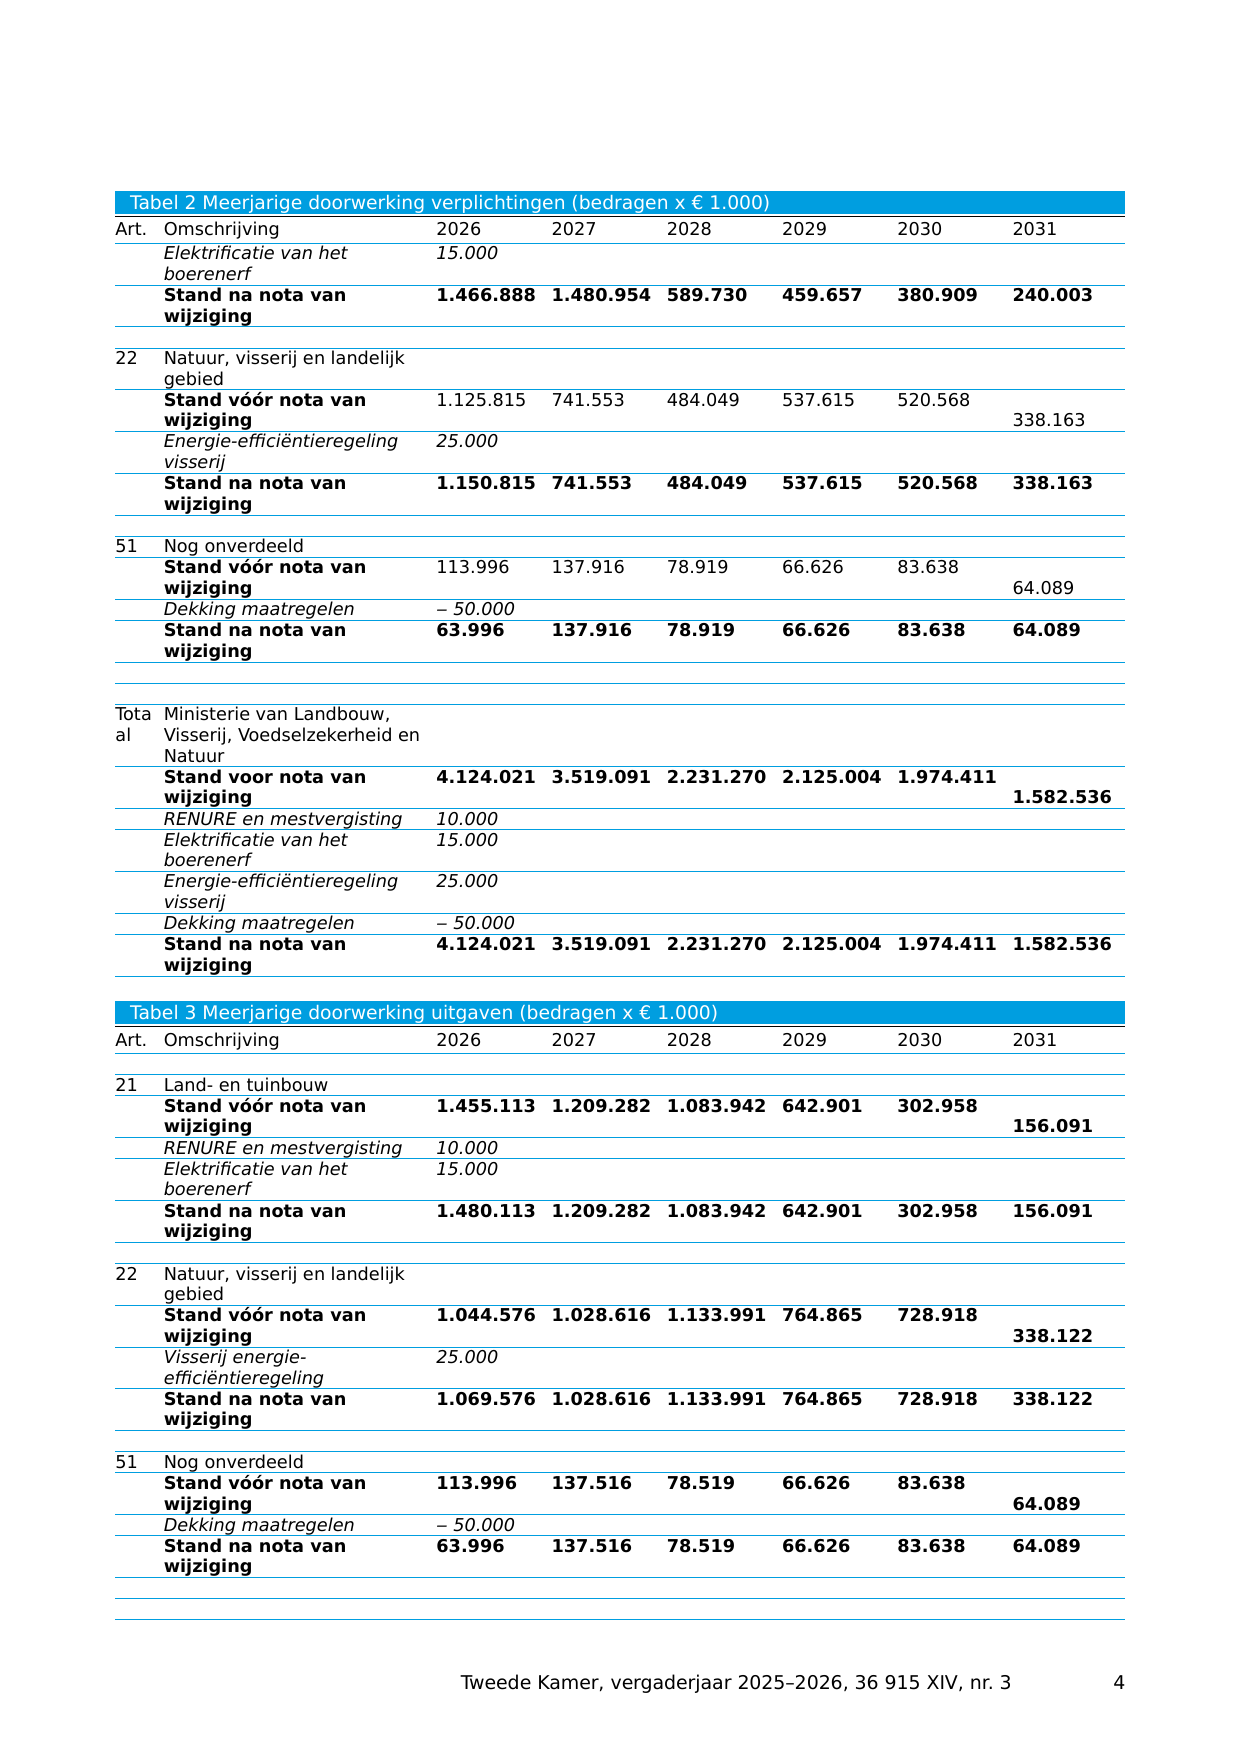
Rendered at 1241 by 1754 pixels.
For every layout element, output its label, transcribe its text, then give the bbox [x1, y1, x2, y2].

table_cell [779, 1075, 894, 1095]
table_cell Stand voor nota van wijziging [161, 767, 433, 808]
table_cell [1009, 537, 1125, 557]
table_cell [115, 1599, 161, 1619]
table_cell [779, 663, 894, 683]
table_cell [433, 1075, 548, 1095]
table_cell Stand vóór nota van wijziging [161, 390, 433, 431]
table_cell [664, 663, 779, 683]
table_cell [549, 1138, 664, 1158]
table_cell 64.089 [1009, 558, 1125, 598]
table_cell Art. [115, 217, 161, 243]
table_cell 338.122 [1009, 1389, 1125, 1430]
table_cell [161, 327, 433, 347]
table_cell 10.000 [433, 1138, 548, 1158]
table_cell [779, 1264, 894, 1305]
table_cell [1009, 349, 1125, 389]
table_cell [664, 1431, 779, 1451]
table_cell [549, 1243, 664, 1263]
table_cell 78.919 [664, 558, 779, 598]
table_cell [115, 621, 161, 661]
table_cell [433, 1599, 548, 1619]
table_cell 83.638 [894, 1473, 1009, 1514]
table_cell [433, 1452, 548, 1472]
table_cell Omschrijving [161, 217, 433, 243]
table_cell [115, 1389, 161, 1430]
table_cell [894, 1431, 1009, 1451]
table_cell 2.125.004 [779, 767, 894, 808]
table_cell RENURE en mestvergisting [161, 809, 433, 829]
table_cell [664, 705, 779, 766]
table_cell [1009, 1348, 1125, 1388]
table_cell Elektrificatie van het boerenerf [161, 830, 433, 871]
table_cell [894, 516, 1009, 536]
table_cell 380.909 [894, 286, 1009, 326]
table_cell [115, 1243, 161, 1263]
table_cell [779, 1431, 894, 1451]
table_cell 66.626 [779, 1473, 894, 1514]
table_cell [779, 830, 894, 871]
table_cell [115, 1515, 161, 1535]
table_cell [115, 558, 161, 598]
table_cell [779, 1515, 894, 1535]
table_cell [779, 1452, 894, 1472]
table_cell [664, 1075, 779, 1095]
table_cell Stand vóór nota van wijziging [161, 558, 433, 598]
table_cell [161, 1599, 433, 1619]
table_cell Energie-efficiëntieregeling visserij [161, 872, 433, 913]
table_cell 137.516 [549, 1536, 664, 1577]
table_cell [1009, 1243, 1125, 1263]
table_cell 83.638 [894, 621, 1009, 661]
table_cell [664, 432, 779, 473]
table_cell [894, 872, 1009, 913]
table_cell 1.028.616 [549, 1389, 664, 1430]
table_cell [115, 327, 161, 347]
table_cell [779, 872, 894, 913]
table_cell 64.089 [1009, 621, 1125, 661]
table_cell [549, 1431, 664, 1451]
table_cell [894, 830, 1009, 871]
table_cell 2031 [1009, 217, 1125, 243]
table_cell [1009, 600, 1125, 620]
table_cell [115, 914, 161, 934]
table_cell 4.124.021 [433, 767, 548, 808]
table_cell 15.000 [433, 830, 548, 871]
table_cell 10.000 [433, 809, 548, 829]
table_cell 64.089 [1009, 1536, 1125, 1577]
table_cell [549, 432, 664, 473]
table_cell [549, 600, 664, 620]
table_cell 2.231.270 [664, 767, 779, 808]
table_cell [549, 1452, 664, 1472]
table_cell 137.516 [549, 1473, 664, 1514]
table_cell 2026 [433, 217, 548, 243]
table_cell [115, 600, 161, 620]
table_cell ‒ 50.000 [433, 1515, 548, 1535]
table_cell 484.049 [664, 474, 779, 514]
table_cell ‒ 50.000 [433, 914, 548, 934]
table_cell Stand na nota van wijziging [161, 474, 433, 514]
table_cell [115, 809, 161, 829]
table_cell [1009, 1075, 1125, 1095]
table_cell 1.069.576 [433, 1389, 548, 1430]
table_cell [779, 327, 894, 347]
table_cell 642.901 [779, 1096, 894, 1137]
table_cell [664, 1515, 779, 1535]
table_cell [433, 1431, 548, 1451]
table_cell [1009, 1264, 1125, 1305]
table_cell [664, 684, 779, 704]
table_cell [433, 1054, 548, 1074]
table_cell [115, 1473, 161, 1514]
table_cell [664, 1578, 779, 1598]
table_cell [115, 244, 161, 284]
table_cell [894, 432, 1009, 473]
table_cell [115, 1201, 161, 1242]
table_cell 642.901 [779, 1201, 894, 1242]
table_cell [1009, 663, 1125, 683]
table_cell 1.455.113 [433, 1096, 548, 1137]
table_cell [894, 327, 1009, 347]
table_cell 537.615 [779, 474, 894, 514]
table_cell 484.049 [664, 390, 779, 431]
table_cell [115, 1578, 161, 1598]
table_cell [894, 600, 1009, 620]
table_cell [894, 1264, 1009, 1305]
table_cell [549, 830, 664, 871]
table_cell [549, 244, 664, 284]
table_cell [549, 327, 664, 347]
table_cell [549, 537, 664, 557]
table_cell [549, 349, 664, 389]
table_cell 741.553 [549, 390, 664, 431]
table_cell 1.974.411 [894, 767, 1009, 808]
table_cell [1009, 1599, 1125, 1619]
table_cell [779, 516, 894, 536]
table_cell [779, 809, 894, 829]
table_cell [664, 1599, 779, 1619]
table_cell [894, 1515, 1009, 1535]
table_cell Stand na nota van wijziging [161, 1389, 433, 1430]
table_cell 240.003 [1009, 286, 1125, 326]
table_cell [894, 1452, 1009, 1472]
table_cell 2026 [433, 1027, 548, 1053]
table_cell [549, 809, 664, 829]
table_cell [549, 684, 664, 704]
table_cell [1009, 432, 1125, 473]
table_cell [894, 1578, 1009, 1598]
table_cell 1.209.282 [549, 1096, 664, 1137]
table_cell 66.626 [779, 558, 894, 598]
table_cell [779, 1138, 894, 1158]
table_cell 2027 [549, 1027, 664, 1053]
table_cell Ministerie van Landbouw, Visserij, Voedselzekerheid en Natuur [161, 705, 433, 766]
table_cell [779, 537, 894, 557]
table_cell [779, 1243, 894, 1263]
table_cell [549, 1578, 664, 1598]
table_cell [1009, 244, 1125, 284]
table_cell 2027 [549, 217, 664, 243]
table_cell [894, 684, 1009, 704]
table_cell [779, 684, 894, 704]
table_cell Dekking maatregelen [161, 600, 433, 620]
table_cell [664, 830, 779, 871]
table_cell [115, 1348, 161, 1388]
table_cell [549, 1515, 664, 1535]
table_cell [115, 432, 161, 473]
table_cell Land- en tuinbouw [161, 1075, 433, 1095]
table_cell 3.519.091 [549, 935, 664, 976]
table_cell 1.209.282 [549, 1201, 664, 1242]
table_cell [1009, 1578, 1125, 1598]
table_cell Stand na nota van wijziging [161, 621, 433, 661]
table_cell [115, 1536, 161, 1577]
table_cell Stand na nota van wijziging [161, 1201, 433, 1242]
table_cell [1009, 1431, 1125, 1451]
table_cell [549, 1054, 664, 1074]
table_cell [115, 390, 161, 431]
table_cell 66.626 [779, 1536, 894, 1577]
table_cell [115, 516, 161, 536]
table_cell [115, 1431, 161, 1451]
table_cell [115, 684, 161, 704]
table_cell 764.865 [779, 1389, 894, 1430]
table_cell [549, 1264, 664, 1305]
table_cell 51 [115, 1452, 161, 1472]
table_cell 2.125.004 [779, 935, 894, 976]
table_cell [894, 1348, 1009, 1388]
table_cell [894, 1138, 1009, 1158]
table_cell RENURE en mestvergisting [161, 1138, 433, 1158]
table_cell 520.568 [894, 474, 1009, 514]
table_cell [894, 537, 1009, 557]
table_cell Nog onverdeeld [161, 1452, 433, 1472]
table_cell [664, 516, 779, 536]
table_cell Stand na nota van wijziging [161, 935, 433, 976]
table_cell [664, 537, 779, 557]
table_cell 83.638 [894, 1536, 1009, 1577]
table_cell [115, 1138, 161, 1158]
table_cell [549, 872, 664, 913]
table_cell ‒ 50.000 [433, 600, 548, 620]
table_cell [161, 1054, 433, 1074]
table_cell Omschrijving [161, 1027, 433, 1053]
table_cell [1009, 327, 1125, 347]
table_cell 1.582.536 [1009, 767, 1125, 808]
table_cell 1.044.576 [433, 1306, 548, 1346]
table_cell Stand vóór nota van wijziging [161, 1306, 433, 1346]
table_cell [433, 663, 548, 683]
table_cell 22 [115, 349, 161, 389]
table_cell [1009, 684, 1125, 704]
table_cell [779, 705, 894, 766]
table_cell [664, 1264, 779, 1305]
table_cell [115, 1054, 161, 1074]
table_cell [161, 1431, 433, 1451]
table_cell [664, 1054, 779, 1074]
table_cell [779, 914, 894, 934]
table_cell 2031 [1009, 1027, 1125, 1053]
table_cell [894, 244, 1009, 284]
table_cell [161, 663, 433, 683]
table_cell 113.996 [433, 558, 548, 598]
table_cell Stand vóór nota van wijziging [161, 1096, 433, 1137]
table_cell [664, 327, 779, 347]
table_cell [1009, 872, 1125, 913]
table_cell 63.996 [433, 621, 548, 661]
table_cell 156.091 [1009, 1201, 1125, 1242]
table_cell 2.231.270 [664, 935, 779, 976]
table_cell 15.000 [433, 244, 548, 284]
table_cell [779, 1578, 894, 1598]
table_cell 3.519.091 [549, 767, 664, 808]
table_cell 2028 [664, 1027, 779, 1053]
table_cell 459.657 [779, 286, 894, 326]
table_cell [664, 1138, 779, 1158]
table_cell [115, 935, 161, 976]
table_cell [894, 1159, 1009, 1200]
table_cell 25.000 [433, 872, 548, 913]
table_cell Dekking maatregelen [161, 914, 433, 934]
table_cell 2029 [779, 1027, 894, 1053]
table_cell [549, 1599, 664, 1619]
table_cell [549, 663, 664, 683]
table_cell [115, 663, 161, 683]
table_cell [1009, 705, 1125, 766]
table_cell [779, 432, 894, 473]
table_cell [664, 1243, 779, 1263]
table_cell 520.568 [894, 390, 1009, 431]
table_cell 22 [115, 1264, 161, 1305]
table_cell [161, 516, 433, 536]
table_cell [1009, 830, 1125, 871]
table_cell 1.480.113 [433, 1201, 548, 1242]
table_cell [549, 1348, 664, 1388]
table_cell [664, 1348, 779, 1388]
table_cell [894, 663, 1009, 683]
table_cell [115, 286, 161, 326]
table_cell 741.553 [549, 474, 664, 514]
table_cell [433, 327, 548, 347]
table_cell [779, 600, 894, 620]
table_cell [549, 705, 664, 766]
table_cell [779, 244, 894, 284]
table_cell [115, 830, 161, 871]
table_cell 113.996 [433, 1473, 548, 1514]
table_cell [549, 516, 664, 536]
table_cell [779, 1054, 894, 1074]
table_cell [549, 914, 664, 934]
table_cell [1009, 1515, 1125, 1535]
table_cell Stand na nota van wijziging [161, 1536, 433, 1577]
table_cell Stand na nota van wijziging [161, 286, 433, 326]
table_cell [664, 244, 779, 284]
table_cell Art. [115, 1027, 161, 1053]
table_cell Totaal [115, 705, 161, 766]
table_cell 302.958 [894, 1096, 1009, 1137]
table_cell Nog onverdeeld [161, 537, 433, 557]
table_cell 2028 [664, 217, 779, 243]
table_cell Dekking maatregelen [161, 1515, 433, 1535]
table_cell 2030 [894, 217, 1009, 243]
table_cell [433, 516, 548, 536]
table_cell 1.083.942 [664, 1201, 779, 1242]
table_cell [115, 1306, 161, 1346]
table_cell [779, 349, 894, 389]
table_cell [894, 1075, 1009, 1095]
table_cell 78.519 [664, 1473, 779, 1514]
table_cell 589.730 [664, 286, 779, 326]
table_cell Elektrificatie van het boerenerf [161, 1159, 433, 1200]
table_cell 15.000 [433, 1159, 548, 1200]
table_cell 338.122 [1009, 1306, 1125, 1346]
table_cell [894, 1243, 1009, 1263]
table_cell [779, 1348, 894, 1388]
table_cell [894, 809, 1009, 829]
table_cell [894, 1054, 1009, 1074]
table_cell 728.918 [894, 1389, 1009, 1430]
table_cell Natuur, visserij en landelijk gebied [161, 349, 433, 389]
table_cell [1009, 1452, 1125, 1472]
table_cell [115, 1159, 161, 1200]
table_cell 64.089 [1009, 1473, 1125, 1514]
table_cell 537.615 [779, 390, 894, 431]
table_cell Energie-efficiëntieregeling visserij [161, 432, 433, 473]
table_cell 83.638 [894, 558, 1009, 598]
table_cell [894, 349, 1009, 389]
table_cell [549, 1159, 664, 1200]
table_cell 728.918 [894, 1306, 1009, 1346]
table_cell [433, 1578, 548, 1598]
table_cell [894, 914, 1009, 934]
table_cell [1009, 914, 1125, 934]
table_cell 78.919 [664, 621, 779, 661]
table_cell 78.519 [664, 1536, 779, 1577]
table_cell [433, 1243, 548, 1263]
table_cell 66.626 [779, 621, 894, 661]
table_cell 1.582.536 [1009, 935, 1125, 976]
table_cell 1.028.616 [549, 1306, 664, 1346]
table_cell 338.163 [1009, 390, 1125, 431]
table_cell 21 [115, 1075, 161, 1095]
table_cell 25.000 [433, 432, 548, 473]
table_cell [1009, 1054, 1125, 1074]
table_cell 302.958 [894, 1201, 1009, 1242]
table_cell [161, 1243, 433, 1263]
table_cell 1.083.942 [664, 1096, 779, 1137]
table_cell 4.124.021 [433, 935, 548, 976]
table_cell [161, 1578, 433, 1598]
table_cell 1.974.411 [894, 935, 1009, 976]
table_cell [664, 1452, 779, 1472]
table_cell [894, 705, 1009, 766]
table_cell 25.000 [433, 1348, 548, 1388]
table_cell 137.916 [549, 621, 664, 661]
table_cell [664, 872, 779, 913]
table_cell 1.150.815 [433, 474, 548, 514]
table_cell 51 [115, 537, 161, 557]
table_cell Elektrificatie van het boerenerf [161, 244, 433, 284]
table_cell [1009, 516, 1125, 536]
table_cell [664, 349, 779, 389]
table_cell [161, 684, 433, 704]
table_cell [779, 1159, 894, 1200]
table_cell [433, 537, 548, 557]
table_cell [433, 684, 548, 704]
table_cell [1009, 809, 1125, 829]
table_cell [664, 809, 779, 829]
table_cell [1009, 1159, 1125, 1200]
table_cell 63.996 [433, 1536, 548, 1577]
table_cell [433, 349, 548, 389]
table_cell 2029 [779, 217, 894, 243]
table_cell [664, 1159, 779, 1200]
table_cell 1.133.991 [664, 1389, 779, 1430]
table_cell [549, 1075, 664, 1095]
table_cell [115, 1096, 161, 1137]
table_cell [1009, 1138, 1125, 1158]
table_cell [115, 767, 161, 808]
table_cell 156.091 [1009, 1096, 1125, 1137]
table_cell 2030 [894, 1027, 1009, 1053]
table_cell [894, 1599, 1009, 1619]
table_cell Visserij energie-efficiëntieregeling [161, 1348, 433, 1388]
table_cell [433, 1264, 548, 1305]
table_cell [115, 474, 161, 514]
table_cell Natuur, visserij en landelijk gebied [161, 1264, 433, 1305]
table_cell [433, 705, 548, 766]
table_cell [779, 1599, 894, 1619]
table_cell [664, 914, 779, 934]
table_cell [664, 600, 779, 620]
table_cell 1.133.991 [664, 1306, 779, 1346]
table_cell 1.480.954 [549, 286, 664, 326]
table_cell 137.916 [549, 558, 664, 598]
table_cell [115, 872, 161, 913]
table_cell 764.865 [779, 1306, 894, 1346]
table_cell Stand vóór nota van wijziging [161, 1473, 433, 1514]
table_cell 1.466.888 [433, 286, 548, 326]
table_cell 338.163 [1009, 474, 1125, 514]
table_cell 1.125.815 [433, 390, 548, 431]
